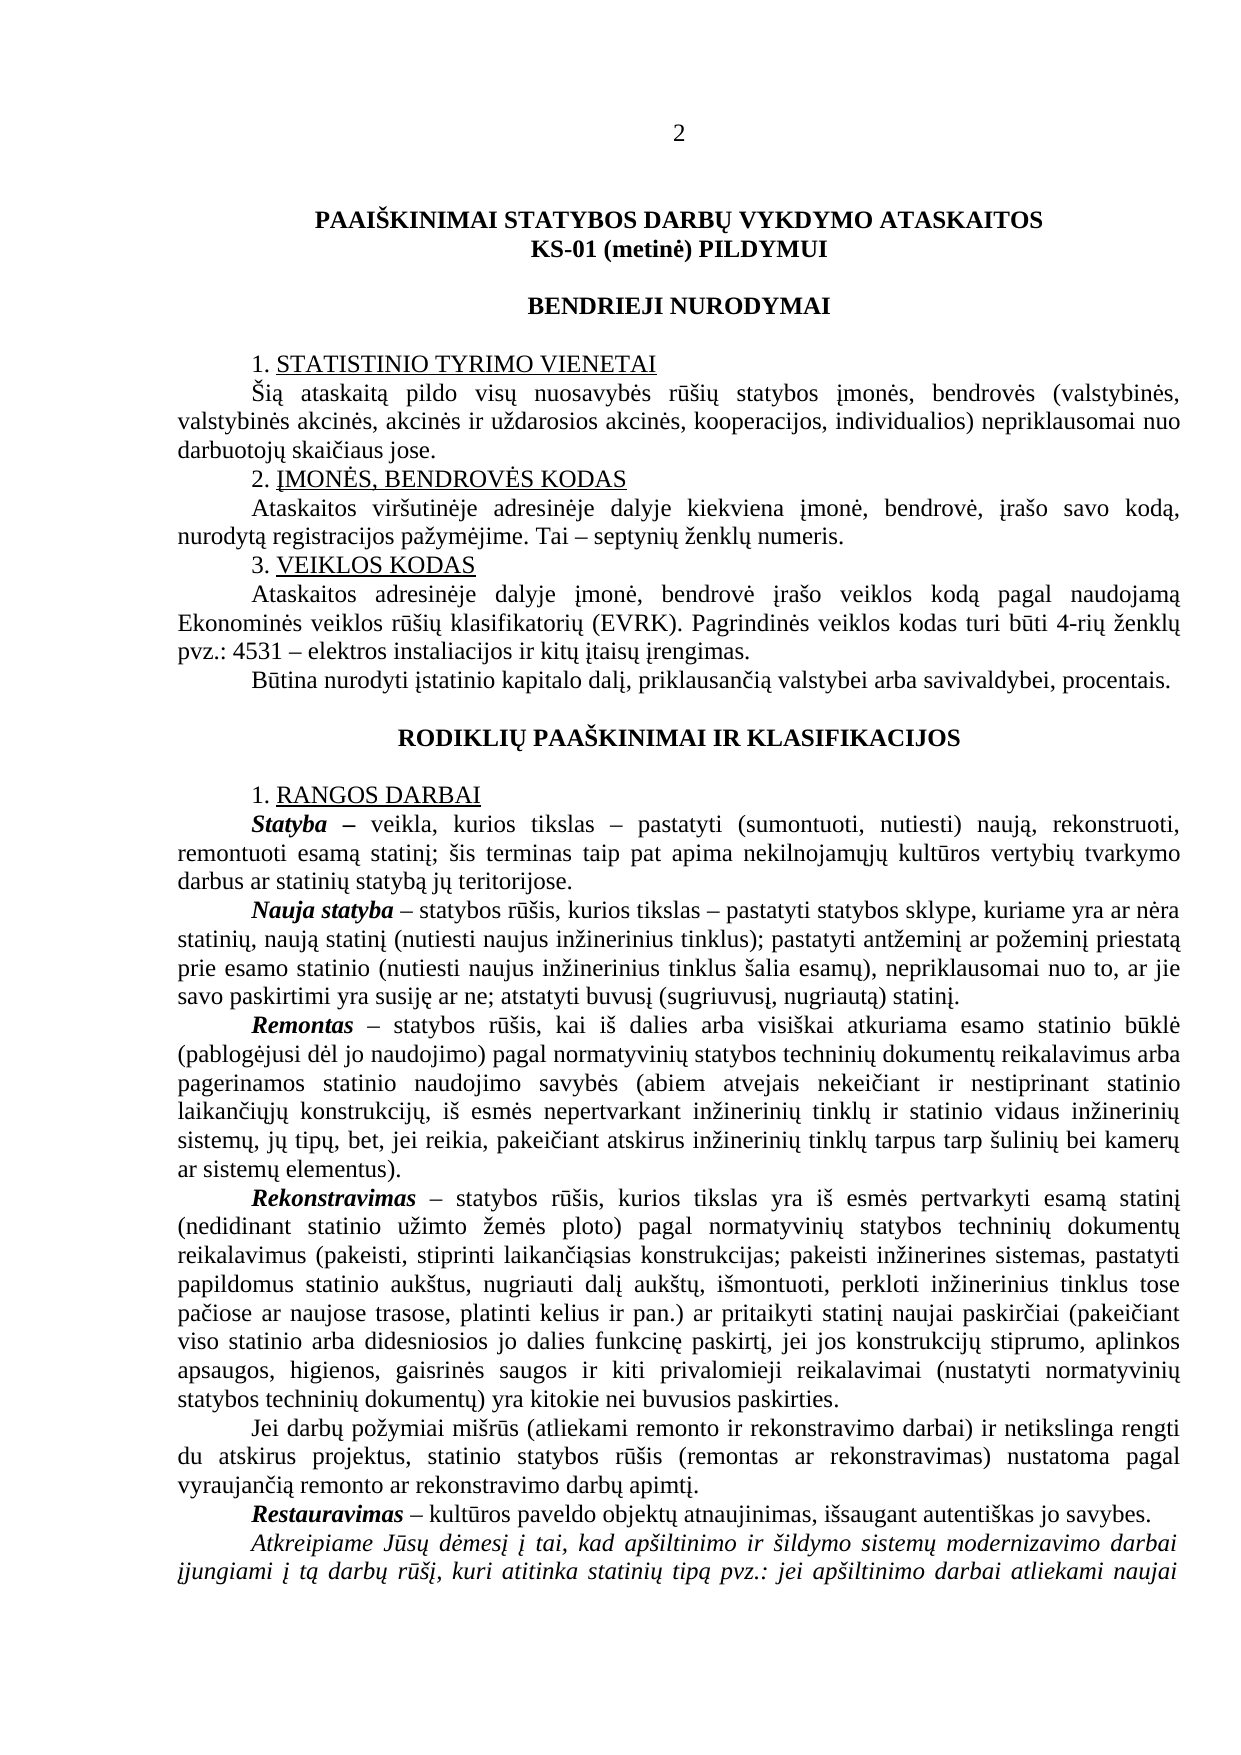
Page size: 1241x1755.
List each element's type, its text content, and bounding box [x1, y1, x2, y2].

text BENDRIEJI NURODYMAI [177, 291, 1181, 320]
text 3. VEIKLOS KODAS [177, 550, 1181, 579]
text 1. STATISTINIO TYRIMO VIENETAI [177, 349, 1181, 378]
table_cell [177, 148, 628, 176]
text 2. ĮMONĖS, BENDROVĖS KODAS [177, 464, 1181, 493]
text 1. RANGOS DARBAI [177, 780, 1181, 809]
text Ataskaitos adresinėje dalyje įmonė, bendrovė įrašo veiklos kodą pagal naudojamą Ekonominės veiklos rūšių klasifikatorių (EVRK). Pagrindinės veiklos kodas turi būti 4-rių ženklų pvz.: 4531 – elektros instaliacijos ir kitų įtaisų įrengimas. [177, 579, 1181, 665]
text KS-01 (metinė) PILDYMUI [177, 234, 1181, 263]
text Būtina nurodyti įstatinio kapitalo dalį, priklausančią valstybei arba savivaldybei, procentais. [177, 665, 1181, 694]
text Rekonstravimas – statybos rūšis, kurios tikslas yra iš esmės pertvarkyti esamą statinį (nedidinant statinio užimto žemės ploto) pagal normatyvinių statybos techninių dokumentų reikalavimus (pakeisti, stiprinti laikančiąsias konstrukcijas; pakeisti inžinerines sistemas, pastatyti papildomus statinio aukštus, nugriauti dalį aukštų, išmontuoti, perkloti inžinerinius tinklus tose pačiose ar naujose trasose, platinti kelius ir pan.) ar pritaikyti statinį naujai paskirčiai (pakeičiant viso statinio arba didesniosios jo dalies funkcinę paskirtį, jei jos konstrukcijų stiprumo, aplinkos apsaugos, higienos, gaisrinės saugos ir kiti privalomieji reikalavimai (nustatyti normatyvinių statybos techninių dokumentų) yra kitokie nei buvusios paskirties. [177, 1183, 1181, 1413]
text Jei darbų požymiai mišrūs (atliekami remonto ir rekonstravimo darbai) ir netikslinga rengti du atskirus projektus, statinio statybos rūšis (remontas ar rekonstravimas) nustatoma pagal vyraujančią remonto ar rekonstravimo darbų apimtį. [177, 1413, 1181, 1499]
text Šią ataskaitą pildo visų nuosavybės rūšių statybos įmonės, bendrovės (valstybinės, valstybinės akcinės, akcinės ir uždarosios akcinės, kooperacijos, individualios) nepriklausomai nuo darbuotojų skaičiaus jose. [177, 378, 1181, 464]
text Atkreipiame Jūsų dėmesį į tai, kad apšiltinimo ir šildymo sistemų modernizavimo darbai įjungiami į tą darbų rūšį, kuri atitinka statinių tipą pvz.: jei apšiltinimo darbai atliekami naujai [177, 1528, 1181, 1585]
text PAAIŠKINIMAI STATYBOS DARBŲ VYKDYMO ATASKAITOS [177, 205, 1181, 234]
text Ataskaitos viršutinėje adresinėje dalyje kiekviena įmonė, bendrovė, įrašo savo kodą, nurodytą registracijos pažymėjime. Tai – septynių ženklų numeris. [177, 493, 1181, 550]
text Nauja statyba – statybos rūšis, kurios tikslas – pastatyti statybos sklype, kuriame yra ar nėra statinių, naują statinį (nutiesti naujus inžinerinius tinklus); pastatyti antžeminį ar požeminį priestatą prie esamo statinio (nutiesti naujus inžinerinius tinklus šalia esamų), nepriklausomai nuo to, ar jie savo paskirtimi yra susiję ar ne; atstatyti buvusį (sugriuvusį, nugriautą) statinį. [177, 895, 1181, 1010]
table_cell [628, 148, 1181, 176]
text Restauravimas – kultūros paveldo objektų atnaujinimas, išsaugant autentiškas jo savybes. [177, 1499, 1181, 1528]
text Remontas – statybos rūšis, kai iš dalies arba visiškai atkuriama esamo statinio būklė (pablogėjusi dėl jo naudojimo) pagal normatyvinių statybos techninių dokumentų reikalavimus arba pagerinamos statinio naudojimo savybės (abiem atvejais nekeičiant ir nestiprinant statinio laikančiųjų konstrukcijų, iš esmės nepertvarkant inžinerinių tinklų ir statinio vidaus inžinerinių sistemų, jų tipų, bet, jei reikia, pakeičiant atskirus inžinerinių tinklų tarpus tarp šulinių bei kamerų ar sistemų elementus). [177, 1010, 1181, 1183]
text Statyba – veikla, kurios tikslas – pastatyti (sumontuoti, nutiesti) naują, rekonstruoti, remontuoti esamą statinį; šis terminas taip pat apima nekilnojamųjų kultūros vertybių tvarkymo darbus ar statinių statybą jų teritorijose. [177, 809, 1181, 895]
text RODIKLIŲ PAAŠKINIMAI IR KLASIFIKACIJOS [177, 723, 1181, 751]
